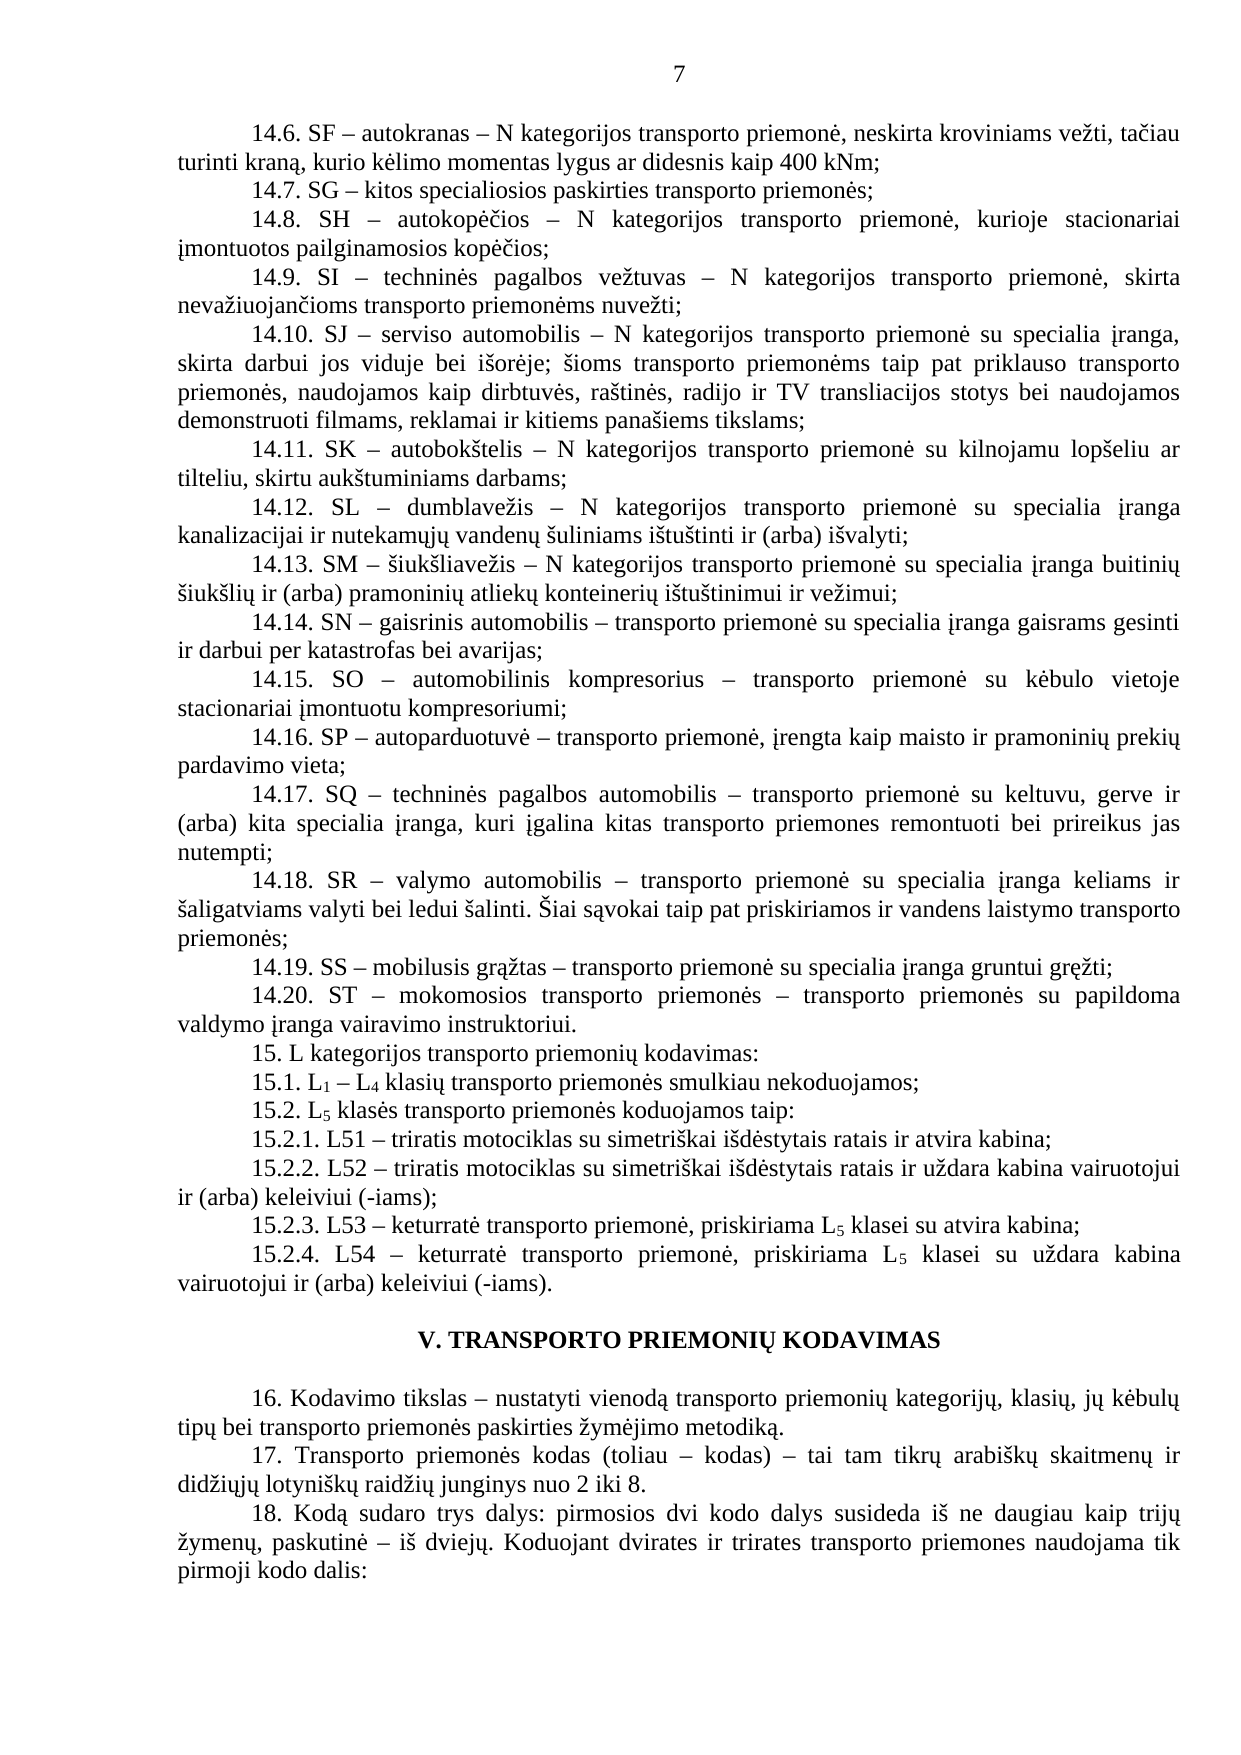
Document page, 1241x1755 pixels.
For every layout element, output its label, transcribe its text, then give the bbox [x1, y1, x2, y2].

text 15.2.4. L54 – keturratė transporto priemonė, priskiriama L5 klasei su uždara kabina vairuotojui ir (arba) keleiviui (-iams). [177, 1239, 1181, 1297]
text 14.19. SS – mobilusis grąžtas – transporto priemonė su specialia įranga gruntui gręžti; [177, 952, 1181, 981]
text 14.17. SQ – techninės pagalbos automobilis – transporto priemonė su keltuvu, gerve ir (arba) kita specialia įranga, kuri įgalina kitas transporto priemones remontuoti bei prireikus jas nutempti; [177, 779, 1181, 866]
text 15.2. L5 klasės transporto priemonės koduojamos taip: [177, 1096, 1181, 1124]
text 14.16. SP – autoparduotuvė – transporto priemonė, įrengta kaip maisto ir pramoninių prekių pardavimo vieta; [177, 722, 1181, 779]
text 14.9. SI – techninės pagalbos vežtuvas – N kategorijos transporto priemonė, skirta nevažiuojančioms transporto priemonėms nuvežti; [177, 262, 1181, 319]
text 14.8. SH – autokopėčios – N kategorijos transporto priemonė, kurioje stacionariai įmontuotos pailginamosios kopėčios; [177, 204, 1181, 262]
text 14.11. SK – autobokštelis – N kategorijos transporto priemonė su kilnojamu lopšeliu ar tilteliu, skirtu aukštuminiams darbams; [177, 434, 1181, 492]
text 15. L kategorijos transporto priemonių kodavimas: [177, 1038, 1181, 1067]
text 14.18. SR – valymo automobilis – transporto priemonė su specialia įranga keliams ir šaligatviams valyti bei ledui šalinti. Šiai sąvokai taip pat priskiriamos ir vandens laistymo transporto priemonės; [177, 866, 1181, 952]
text 14.15. SO – automobilinis kompresorius – transporto priemonė su kėbulo vietoje stacionariai įmontuotu kompresoriumi; [177, 664, 1181, 722]
text 14.7. SG – kitos specialiosios paskirties transporto priemonės; [177, 176, 1181, 204]
text 15.1. L1 – L4 klasių transporto priemonės smulkiau nekoduojamos; [177, 1067, 1181, 1096]
text 14.20. ST – mokomosios transporto priemonės – transporto priemonės su papildoma valdymo įranga vairavimo instruktoriui. [177, 981, 1181, 1038]
text 14.10. SJ – serviso automobilis – N kategorijos transporto priemonė su specialia įranga, skirta darbui jos viduje bei išorėje; šioms transporto priemonėms taip pat priklauso transporto priemonės, naudojamos kaip dirbtuvės, raštinės, radijo ir TV transliacijos stotys bei naudojamos demonstruoti filmams, reklamai ir kitiems panašiems tikslams; [177, 319, 1181, 434]
text 14.14. SN – gaisrinis automobilis – transporto priemonė su specialia įranga gaisrams gesinti ir darbui per katastrofas bei avarijas; [177, 607, 1181, 664]
text 14.13. SM – šiukšliavežis – N kategorijos transporto priemonė su specialia įranga buitinių šiukšlių ir (arba) pramoninių atliekų konteinerių ištuštinimui ir vežimui; [177, 549, 1181, 607]
text 15.2.3. L53 – keturratė transporto priemonė, priskiriama L5 klasei su atvira kabina; [177, 1211, 1181, 1239]
text 15.2.1. L51 – triratis motociklas su simetriškai išdėstytais ratais ir atvira kabina; [177, 1124, 1181, 1153]
text 15.2.2. L52 – triratis motociklas su simetriškai išdėstytais ratais ir uždara kabina vairuotojui ir (arba) keleiviui (-iams); [177, 1153, 1181, 1211]
text V. transporto priemonių kodavimas [177, 1326, 1181, 1354]
text 14.12. SL – dumblavežis – N kategorijos transporto priemonė su specialia įranga kanalizacijai ir nutekamųjų vandenų šuliniams ištuštinti ir (arba) išvalyti; [177, 492, 1181, 549]
text 16. Kodavimo tikslas – nustatyti vienodą transporto priemonių kategorijų, klasių, jų kėbulų tipų bei transporto priemonės paskirties žymėjimo metodiką. [177, 1383, 1181, 1441]
text 18. Kodą sudaro trys dalys: pirmosios dvi kodo dalys susideda iš ne daugiau kaip trijų žymenų, paskutinė – iš dviejų. Koduojant dvirates ir trirates transporto priemones naudojama tik pirmoji kodo dalis: [177, 1498, 1181, 1584]
text 17. Transporto priemonės kodas (toliau – kodas) – tai tam tikrų arabiškų skaitmenų ir didžiųjų lotyniškų raidžių junginys nuo 2 iki 8. [177, 1441, 1181, 1498]
text 14.6. SF – autokranas – N kategorijos transporto priemonė, neskirta kroviniams vežti, tačiau turinti kraną, kurio kėlimo momentas lygus ar didesnis kaip 400 kNm; [177, 118, 1181, 176]
